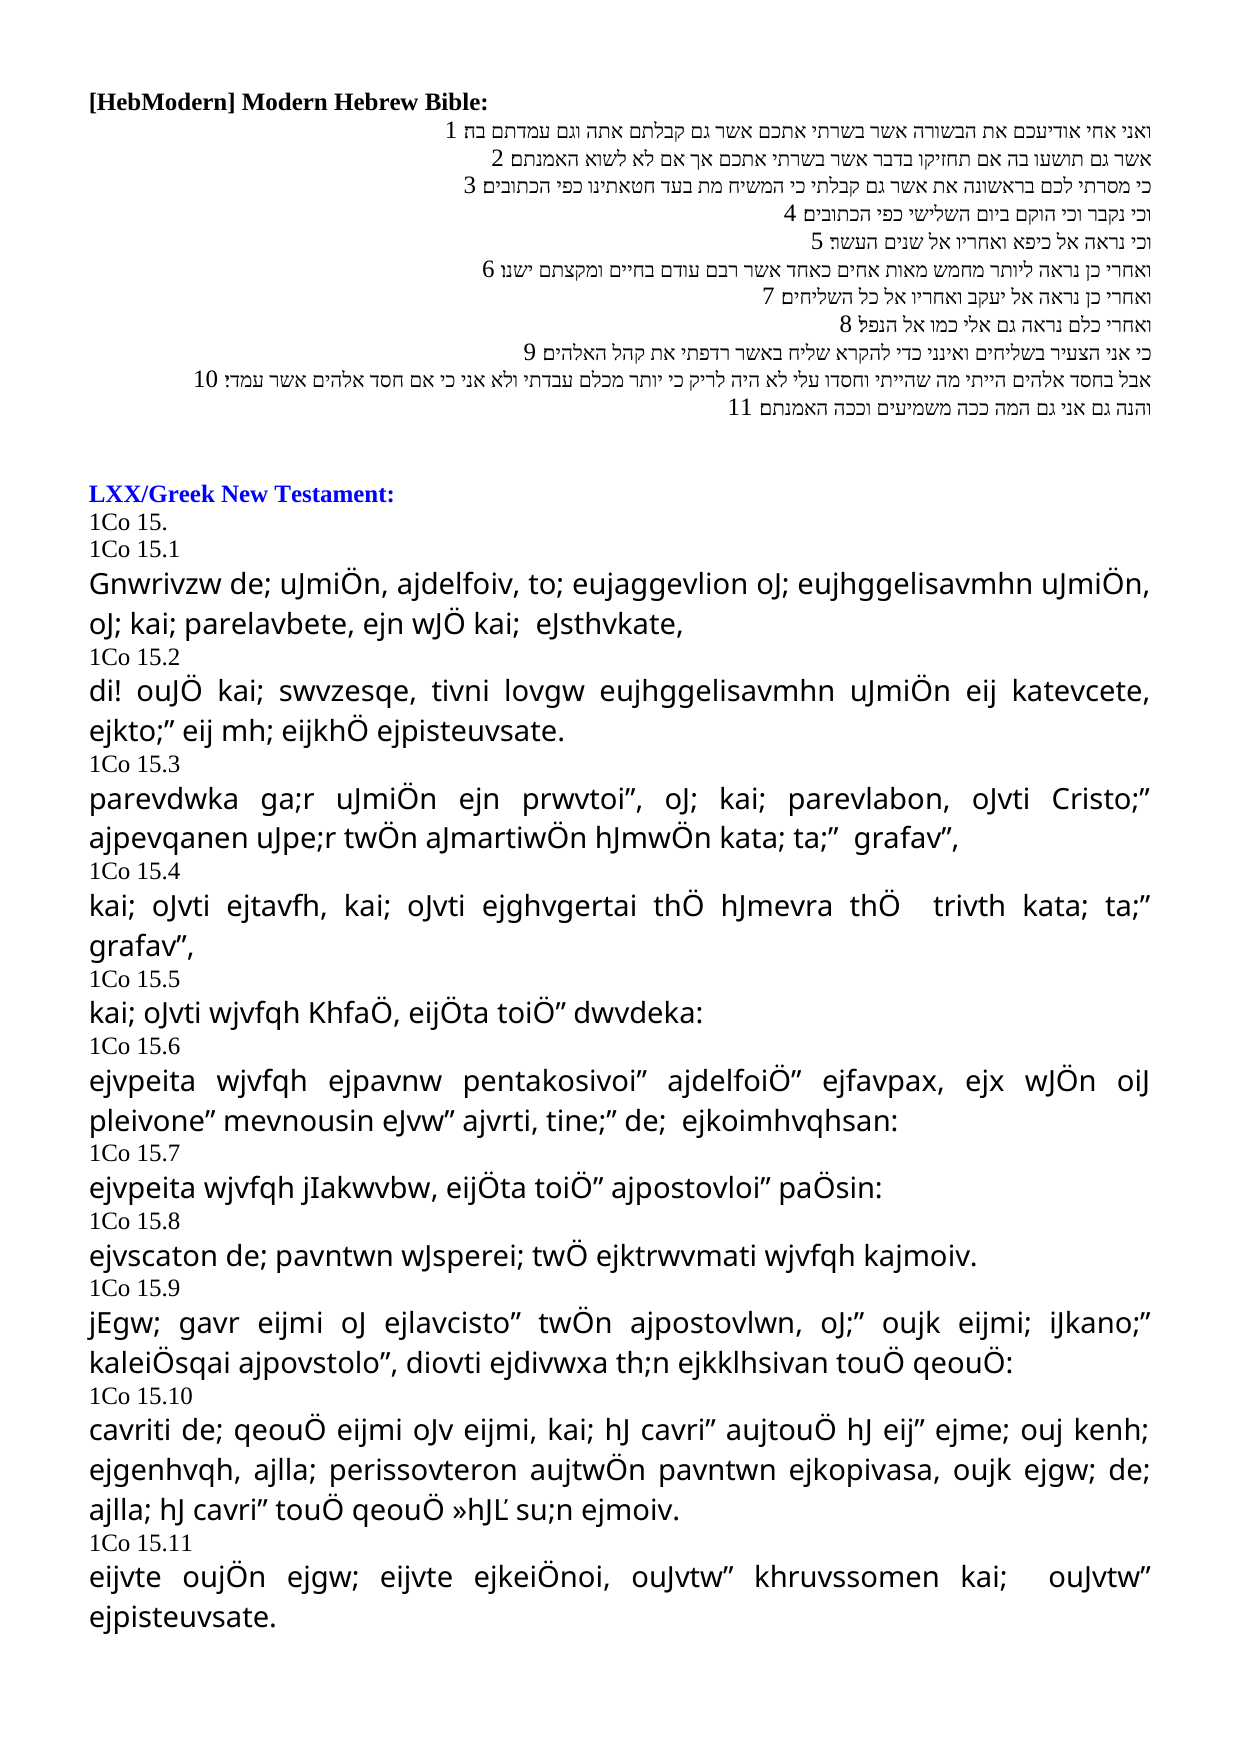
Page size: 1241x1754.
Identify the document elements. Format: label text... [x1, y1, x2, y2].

text 1Co 15.2 [88, 643, 1152, 671]
text 10 אבל בחסד אלהים הייתי מה שהייתי וחסדו עלי לא היה לריק כי יותר מכלם עבדתי ולא אני כי אם חסד אלהים אשר עמדי׃ [88, 366, 1152, 393]
text 8 ואחרי כלם נראה גם אלי כמו אל הנפל׃ [88, 310, 1152, 338]
text 1Co 15.9 [88, 1274, 1152, 1302]
text 7 ואחרי כן נראה אל יעקב ואחריו אל כל השליחים׃ [88, 282, 1152, 310]
text 3 כי מסרתי לכם בראשונה את אשר גם קבלתי כי המשיח מת בעד חטאתינו כפי הכתובים׃ [88, 172, 1152, 199]
text 1Co 15.6 [88, 1032, 1152, 1060]
text 1Co 15.10 [88, 1382, 1152, 1409]
text 1Co 15.4 [88, 857, 1152, 885]
text 4 וכי נקבר וכי הוקם ביום השלישי כפי הכתובים׃ [88, 199, 1152, 227]
text ejvscaton de; pavntwn wJsperei; twÖ ejktrwvmati wjvfqh kajmoiv. [88, 1235, 1152, 1274]
text ejvpeita wjvfqh ejpavnw pentakosivoi” ajdelfoiÖ” ejfavpax, ejx wJÖn oiJ pleivone” mevnousin eJvw” ajvrti, tine;” de; ejkoimhvqhsan: [88, 1060, 1152, 1139]
text 5 וכי נראה אל כיפא ואחריו אל שנים העשר׃ [88, 227, 1152, 255]
text eijvte oujÖn ejgw; eijvte ejkeiÖnoi, ouJvtw” khruvssomen kai; ouJvtw” ejpisteuvsate. [88, 1557, 1152, 1636]
text 9 כי אני הצעיר בשליחים ואינני כדי להקרא שליח באשר רדפתי את קהל האלהים׃ [88, 338, 1152, 366]
text Gnwrivzw de; uJmiÖn, ajdelfoiv, to; eujaggevlion oJ; eujhggelisavmhn uJmiÖn, oJ; kai; parelavbete, ejn wJÖ kai; eJsthvkate, [88, 563, 1152, 643]
text ejvpeita wjvfqh jIakwvbw, eijÖta toiÖ” ajpostovloi” paÖsin: [88, 1167, 1152, 1207]
text 1Co 15.11 [88, 1529, 1152, 1557]
text 1Co 15.3 [88, 750, 1152, 778]
text LXX/Greek New Testament: [88, 480, 1152, 508]
text di! ouJÖ kai; swvzesqe, tivni lovgw eujhggelisavmhn uJmiÖn eij katevcete, ejkto;” eij mh; eijkhÖ ejpisteuvsate. [88, 671, 1152, 750]
text kai; oJvti ejtavfh, kai; oJvti ejghvgertai thÖ hJmevra thÖ trivth kata; ta;” grafav”, [88, 885, 1152, 965]
text 1Co 15.7 [88, 1139, 1152, 1167]
text 2 אשר גם תושעו בה אם תחזיקו בדבר אשר בשרתי אתכם אך אם לא לשוא האמנתם׃ [88, 144, 1152, 172]
text 1 ואני אחי אודיעכם את הבשורה אשר בשרתי אתכם אשר גם קבלתם אתה וגם עמדתם בה׃ [88, 116, 1152, 144]
text jEgw; gavr eijmi oJ ejlavcisto” twÖn ajpostovlwn, oJ;” oujk eijmi; iJkano;” kaleiÖsqai ajpovstolo”, diovti ejdivwxa th;n ejkklhsivan touÖ qeouÖ: [88, 1302, 1152, 1382]
text cavriti de; qeouÖ eijmi oJv eijmi, kai; hJ cavri” aujtouÖ hJ eij” ejme; ouj kenh; ejgenhvqh, ajlla; perissovteron aujtwÖn pavntwn ejkopivasa, oujk ejgw; de; ajlla; hJ cavri” touÖ qeouÖ »hJĽ su;n ejmoiv. [88, 1409, 1152, 1529]
text 1Co 15.8 [88, 1207, 1152, 1235]
text 1Co 15.1 [88, 536, 1152, 563]
text 1Co 15.5 [88, 965, 1152, 992]
text 11 והנה גם אני גם המה ככה משמיעים וככה האמנתם׃ [88, 393, 1152, 421]
text 1Co 15. [88, 508, 1152, 536]
text 6 ואחרי כן נראה ליותר מחמש מאות אחים כאחד אשר רבם עודם בחיים ומקצתם ישנו׃ [88, 255, 1152, 282]
text [HebModern] Modern Hebrew Bible: [88, 88, 1152, 116]
text parevdwka ga;r uJmiÖn ejn prwvtoi”, oJ; kai; parevlabon, oJvti Cristo;” ajpevqanen uJpe;r twÖn aJmartiwÖn hJmwÖn kata; ta;” grafav”, [88, 778, 1152, 857]
text kai; oJvti wjvfqh KhfaÖ, eijÖta toiÖ” dwvdeka: [88, 992, 1152, 1032]
